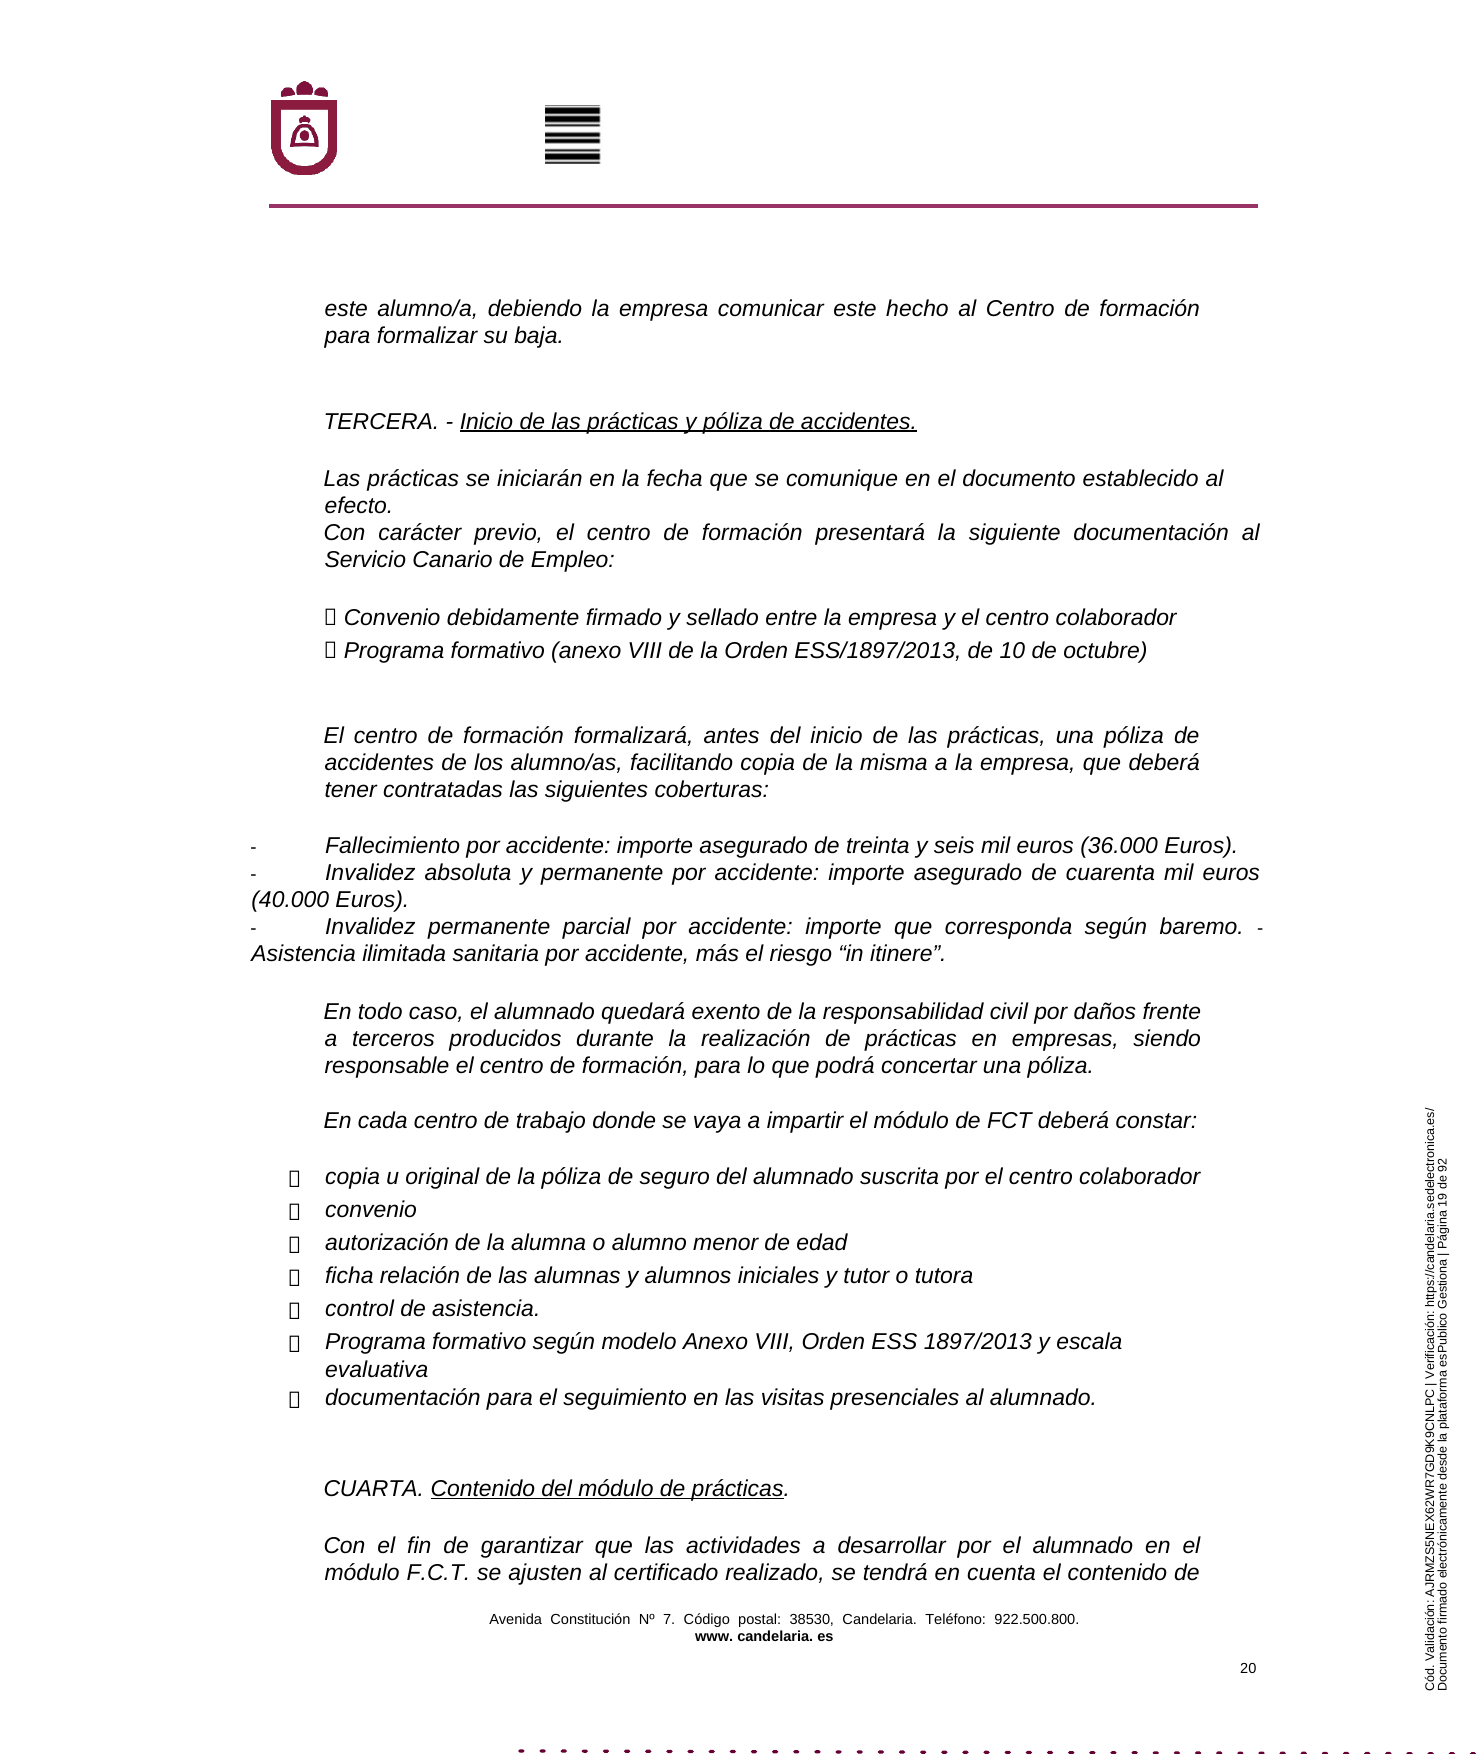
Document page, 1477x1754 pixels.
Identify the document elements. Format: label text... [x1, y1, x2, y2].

text El centro de formación formalizará, antes del inicio de las prácticas, una póliza de accidentes de los alumno/as, facilitando copia de la misma a la empresa, que deberá tener contratadas las siguientes coberturas: [323, 722, 1203, 802]
table_cell Programa formativo según modelo Anexo VIII, Orden ESS 1897/2013 y escala evaluativa [325, 1328, 1209, 1384]
text este alumno/a, debiendo la empresa comunicar este hecho al Centro de formación para formalizar su baja. [323, 295, 1203, 348]
table_cell convenio [325, 1196, 1209, 1229]
table_cell documentación para el seguimiento en las visitas presenciales al alumnado. [325, 1384, 1209, 1417]
table_cell autorización de la alumna o alumno menor de edad [325, 1229, 1209, 1262]
text  Convenio debidamente firmado y sellado entre la empresa y el centro colaborador [323, 601, 1263, 633]
table_header copia u original de la póliza de seguro del alumnado suscrita por el centro colaborador [325, 1163, 1209, 1196]
table_cell  [288, 1295, 325, 1328]
table_cell  [288, 1384, 325, 1417]
table_cell  [288, 1229, 325, 1262]
table_cell  [288, 1196, 325, 1229]
table_cell ficha relación de las alumnas y alumnos iniciales y tutor o tutora [325, 1262, 1209, 1295]
text Las prácticas se iniciarán en la fecha que se comunique en el documento establecido al efecto. [323, 465, 1227, 518]
list Invalidez permanente parcial por accidente: importe que corresponda según baremo. - Asistencia ilimitada sanitaria por accidente, más el riesgo “in itinere”. [250, 913, 1263, 967]
text En todo caso, el alumnado quedará exento de la responsabilidad civil por daños frente a terceros producidos durante la realización de prácticas en empresas, siendo responsable el centro de formación, para lo que podrá concertar una póliza. [323, 998, 1203, 1078]
text Con el fin de garantizar que las actividades a desarrollar por el alumnado en el módulo F.C.T. se ajusten al certificado realizado, se tendrá en cuenta el contenido de [323, 1532, 1203, 1585]
table_cell  [288, 1328, 325, 1384]
text  Programa formativo (anexo VIII de la Orden ESS/1897/2013, de 10 de octubre) [323, 634, 1263, 665]
text Con carácter previo, el centro de formación presentará la siguiente documentación al Servicio Canario de Empleo: [323, 519, 1263, 572]
text En cada centro de trabajo donde se vaya a impartir el módulo de FCT deberá constar: [323, 1107, 1263, 1133]
list Invalidez absoluta y permanente por accidente: importe asegurado de cuarenta mil euros (40.000 Euros). [250, 859, 1263, 912]
table_header  [288, 1163, 325, 1196]
text TERCERA. - Inicio de las prácticas y póliza de accidentes. [323, 406, 1268, 434]
table_cell control de asistencia. [325, 1295, 1209, 1328]
text CUARTA. Contenido del módulo de prácticas. [323, 1473, 1268, 1502]
table_cell  [288, 1262, 325, 1295]
list Fallecimiento por accidente: importe asegurado de treinta y seis mil euros (36.000 Euros). [250, 832, 1263, 858]
